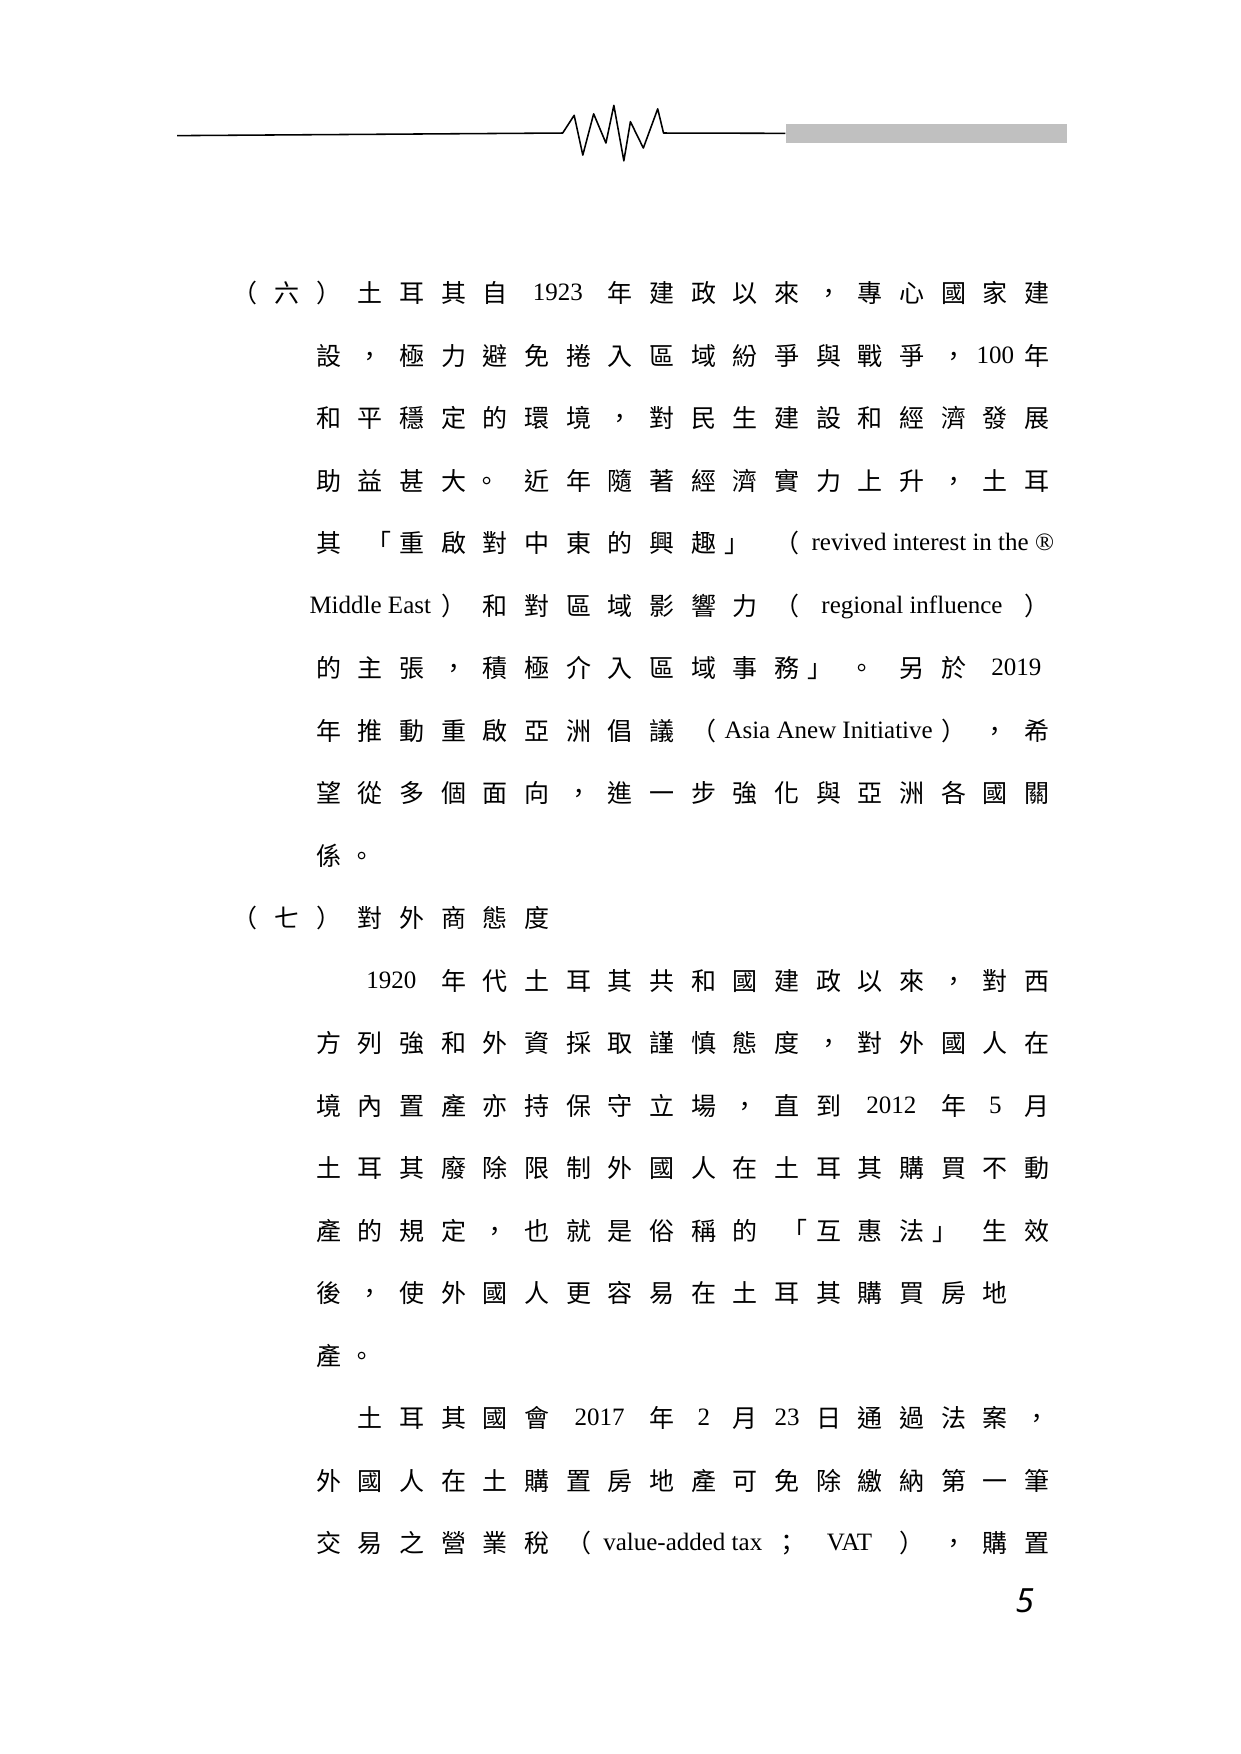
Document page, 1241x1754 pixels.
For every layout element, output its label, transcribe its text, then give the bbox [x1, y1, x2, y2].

text 土耳其國會2017年2月23日通過法案，外國人在土購置房地產可免除繳納第一筆交易之營業稅（value-added tax；VAT），購置 [281, 1375, 1058, 1563]
text 1920年代土耳其共和國建政以來，對西方列強和外資採取謹慎態度，對外國人在境內置產亦持保守立場，直到2012年5月土耳其廢除限制外國人在土耳其購買不動產的規定，也就是俗稱的「互惠法」生效後，使外國人更容易在土耳其購買房地產。 [281, 938, 1058, 1375]
text （六）土耳其自1923年建政以來，專心國家建設，極力避免捲入區域紛爭與戰爭，100年和平穩定的環境，對民生建設和經濟發展助益甚大。近年隨著經濟實力上升，土耳其「重啟對中東的興趣」（revived interest in the ®Middle East）和對區域影響力（regional influence）的主張，積極介入區域事務」。另於2019年推動重啟亞洲倡議（Asia Anew Initiative），希望從多個面向，進一步強化與亞洲各國關係。 [207, 250, 1058, 875]
text （七）對外商態度 [207, 875, 1058, 938]
